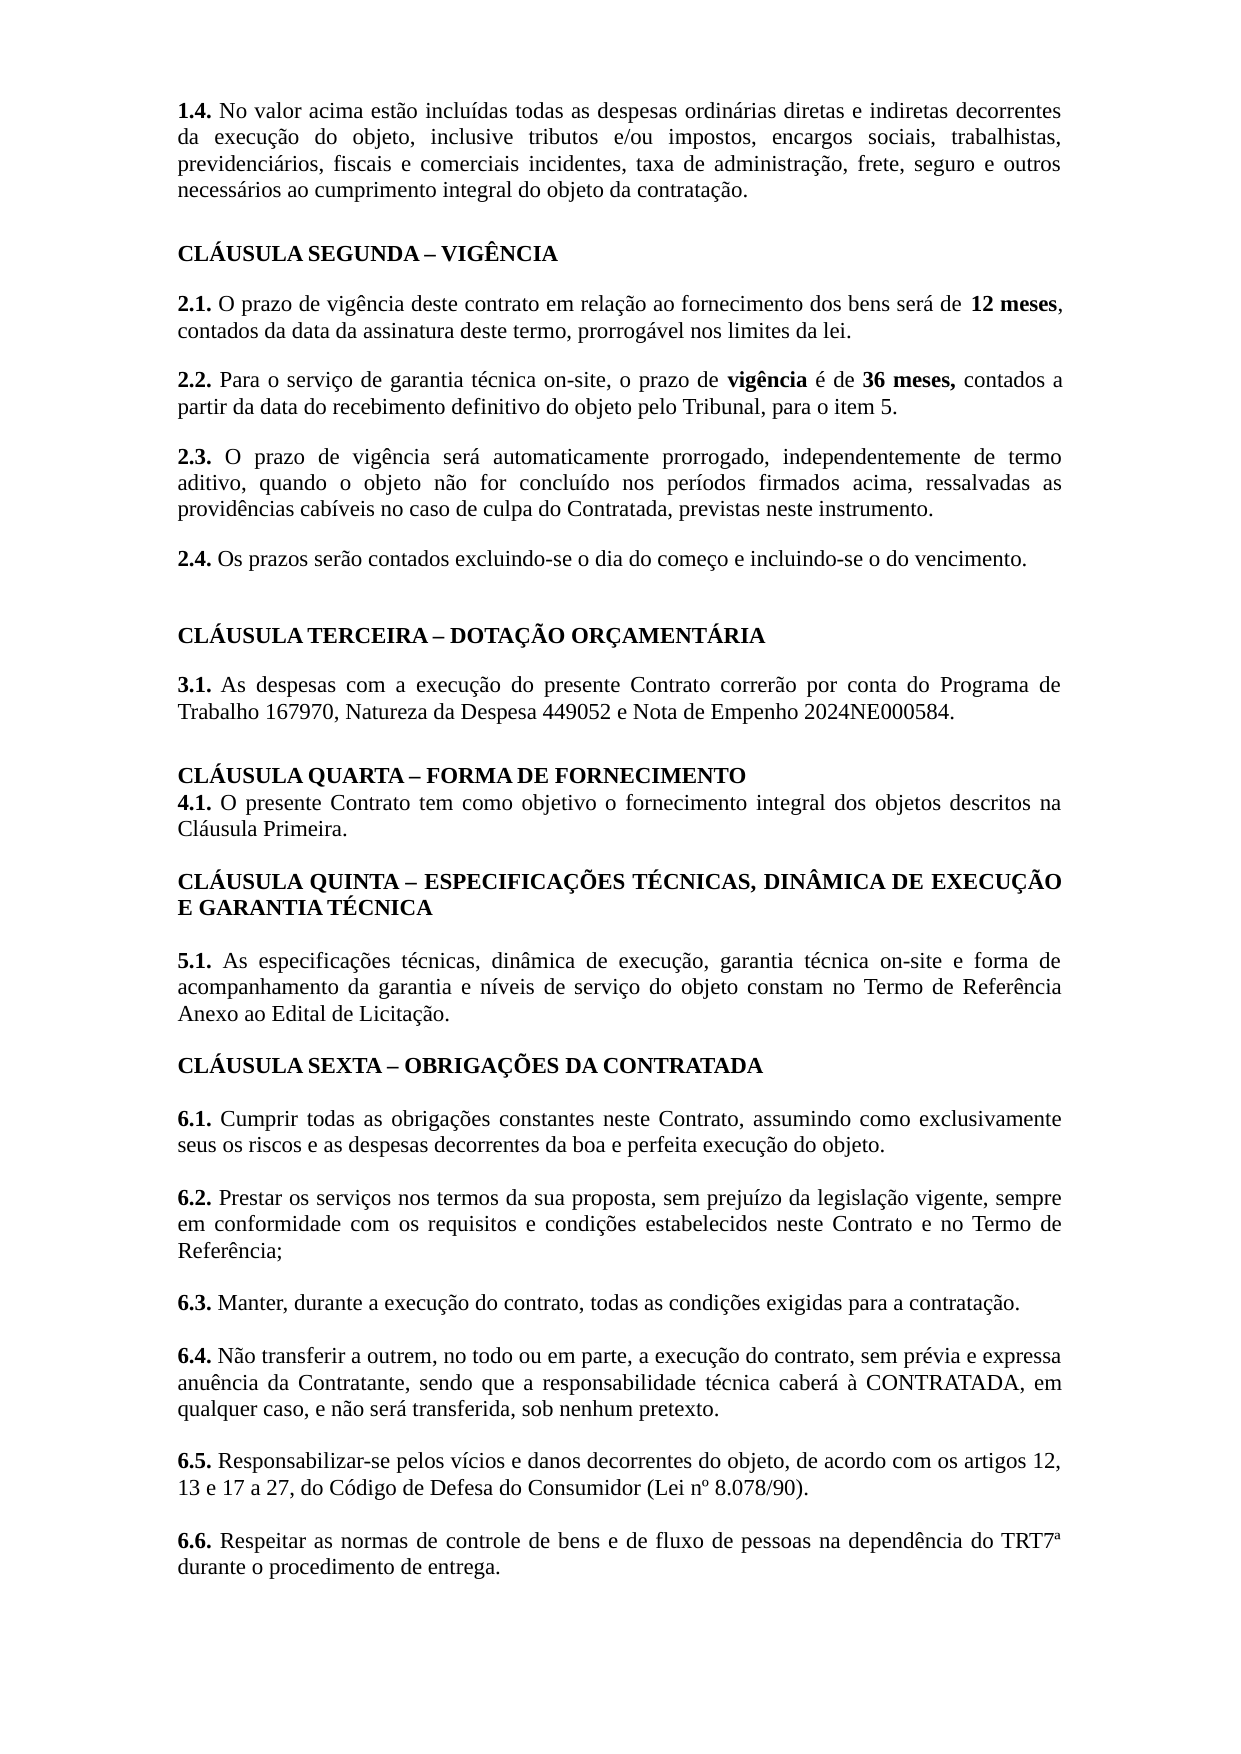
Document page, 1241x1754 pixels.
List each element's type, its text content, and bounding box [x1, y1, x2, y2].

text CLÁUSULA SEXTA – OBRIGAÇÕES DA CONTRATADA [177, 1052, 1063, 1079]
text 2.2. Para o serviço de garantia técnica on-site, o prazo de vigência é de 36 meses, contados a partir da data do recebimento definitivo do objeto pelo Tribunal, para o item 5. [177, 367, 1063, 419]
text 6.3. Manter, durante a execução do contrato, todas as condições exigidas para a contratação. [177, 1289, 1063, 1316]
text 6.6. Respeitar as normas de controle de bens e de fluxo de pessoas na dependência do TRT7ª durante o procedimento de entrega. [177, 1527, 1063, 1579]
text 3.1. As despesas com a execução do presente Contrato correrão por conta do Programa de Trabalho 167970, Natureza da Despesa 449052 e Nota de Empenho 2024NE000584. [177, 672, 1063, 724]
text 2.1. O prazo de vigência deste contrato em relação ao fornecimento dos bens será de 12 meses, contados da data da assinatura deste termo, prorrogável nos limites da lei. [177, 290, 1063, 343]
text 5.1. As especificações técnicas, dinâmica de execução, garantia técnica on-site e forma de acompanhamento da garantia e níveis de serviço do objeto constam no Termo de Referência Anexo ao Edital de Licitação. [177, 947, 1063, 1026]
text 2.4. Os prazos serão contados excluindo-se o dia do começo e incluindo-se o do vencimento. [177, 545, 1063, 572]
text CLÁUSULA QUARTA – FORMA DE FORNECIMENTO [177, 762, 1063, 789]
text CLÁUSULA TERCEIRA – DOTAÇÃO ORÇAMENTÁRIA [177, 622, 1063, 648]
text 2.3. O prazo de vigência será automaticamente prorrogado, independentemente de termo aditivo, quando o objeto não for concluído nos períodos firmados acima, ressalvadas as providências cabíveis no caso de culpa do Contratada, previstas neste instrumento. [177, 443, 1063, 522]
text 4.1. O presente Contrato tem como objetivo o fornecimento integral dos objetos descritos na Cláusula Primeira. [177, 789, 1063, 841]
text CLÁUSULA SEGUNDA – VIGÊNCIA [177, 240, 1063, 267]
text 6.2. Prestar os serviços nos termos da sua proposta, sem prejuízo da legislação vigente, sempre em conformidade com os requisitos e condições estabelecidos neste Contrato e no Termo de Referência; [177, 1184, 1063, 1263]
text 6.1. Cumprir todas as obrigações constantes neste Contrato, assumindo como exclusivamente seus os riscos e as despesas decorrentes da boa e perfeita execução do objeto. [177, 1105, 1063, 1158]
text 6.4. Não transferir a outrem, no todo ou em parte, a execução do contrato, sem prévia e expressa anuência da Contratante, sendo que a responsabilidade técnica caberá à CONTRATADA, em qualquer caso, e não será transferida, sob nenhum pretexto. [177, 1342, 1063, 1421]
text CLÁUSULA QUINTA – ESPECIFICAÇÕES TÉCNICAS, DINÂMICA DE EXECUÇÃO E GARANTIA TÉCNICA [177, 868, 1063, 921]
text 1.4. No valor acima estão incluídas todas as despesas ordinárias diretas e indiretas decorrentes da execução do objeto, inclusive tributos e/ou impostos, encargos sociais, trabalhistas, previdenciários, fiscais e comerciais incidentes, taxa de administração, frete, seguro e outros necessários ao cumprimento integral do objeto da contratação. [177, 97, 1063, 202]
text 6.5. Responsabilizar-se pelos vícios e danos decorrentes do objeto, de acordo com os artigos 12, 13 e 17 a 27, do Código de Defesa do Consumidor (Lei nº 8.078/90). [177, 1448, 1063, 1500]
